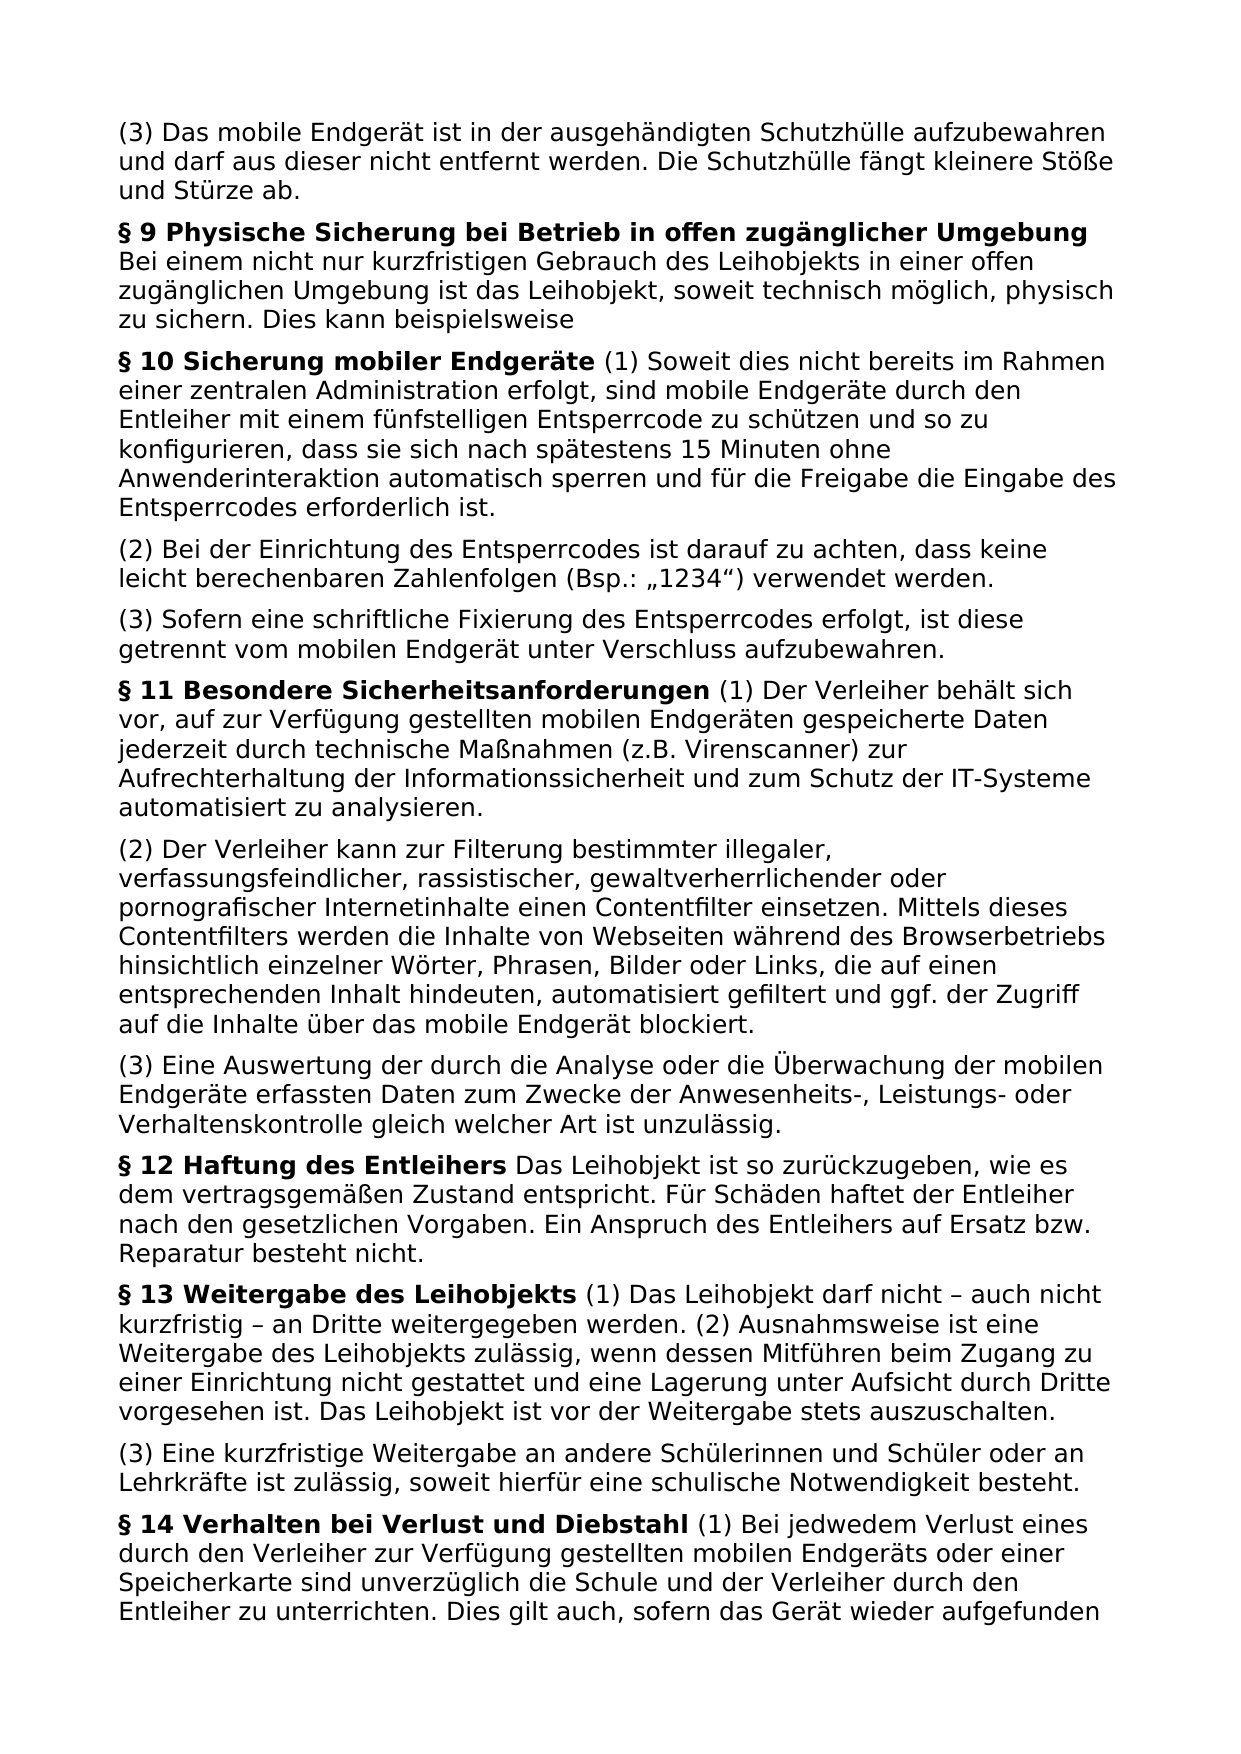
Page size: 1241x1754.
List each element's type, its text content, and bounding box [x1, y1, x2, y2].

text (2) Bei der Einrichtung des Entsperrcodes ist darauf zu achten, dass keine leicht berechenbaren Zahlenfolgen (Bsp.: „1234“) verwendet werden. [118, 535, 1122, 593]
text (3) Eine kurzfristige Weitergabe an andere Schülerinnen und Schüler oder an Lehrkräfte ist zulässig, soweit hierfür eine schulische Notwendigkeit besteht. [118, 1439, 1122, 1497]
text (3) Eine Auswertung der durch die Analyse oder die Überwachung der mobilen Endgeräte erfassten Daten zum Zwecke der Anwesenheits-, Leistungs- oder Verhaltenskontrolle gleich welcher Art ist unzulässig. [118, 1051, 1122, 1139]
text (2) Der Verleiher kann zur Filterung bestimmter illegaler, verfassungsfeindlicher, rassistischer, gewaltverherrlichender oder pornografischer Internetinhalte einen Contentfilter einsetzen. Mittels dieses Contentfilters werden die Inhalte von Webseiten während des Browserbetriebs hinsichtlich einzelner Wörter, Phrasen, Bilder oder Links, die auf einen entsprechenden Inhalt hindeuten, automatisiert gefiltert und ggf. der Zugriff auf die Inhalte über das mobile Endgerät blockiert. [118, 835, 1122, 1039]
text (3) Sofern eine schriftliche Fixierung des Entsperrcodes erfolgt, ist diese getrennt vom mobilen Endgerät unter Verschluss aufzubewahren. [118, 606, 1122, 664]
text (3) Das mobile Endgerät ist in der ausgehändigten Schutzhülle aufzubewahren und darf aus dieser nicht entfernt werden. Die Schutzhülle fängt kleinere Stöße und Stürze ab. [118, 118, 1122, 206]
text § 10 Sicherung mobiler Endgeräte (1) Soweit dies nicht bereits im Rahmen einer zentralen Administration erfolgt, sind mobile Endgeräte durch den Entleiher mit einem fünfstelligen Entsperrcode zu schützen und so zu konfigurieren, dass sie sich nach spätestens 15 Minuten ohne Anwenderinteraktion automatisch sperren und für die Freigabe die Eingabe des Entsperrcodes erforderlich ist. [118, 347, 1122, 522]
text § 9 Physische Sicherung bei Betrieb in offen zugänglicher Umgebung Bei einem nicht nur kurzfristigen Gebrauch des Leihobjekts in einer offen zugänglichen Umgebung ist das Leihobjekt, soweit technisch möglich, physisch zu sichern. Dies kann beispielsweise [118, 218, 1122, 335]
text § 13 Weitergabe des Leihobjekts (1) Das Leihobjekt darf nicht – auch nicht kurzfristig – an Dritte weitergegeben werden. (2) Ausnahmsweise ist eine Weitergabe des Leihobjekts zulässig, wenn dessen Mitführen beim Zugang zu einer Einrichtung nicht gestattet und eine Lagerung unter Aufsicht durch Dritte vorgesehen ist. Das Leihobjekt ist vor der Weitergabe stets auszuschalten. [118, 1281, 1122, 1426]
text § 11 Besondere Sicherheitsanforderungen (1) Der Verleiher behält sich vor, auf zur Verfügung gestellten mobilen Endgeräten gespeicherte Daten jederzeit durch technische Maßnahmen (z.B. Virenscanner) zur Aufrechterhaltung der Informationssicherheit und zum Schutz der IT-Systeme automatisiert zu analysieren. [118, 676, 1122, 822]
text § 14 Verhalten bei Verlust und Diebstahl (1) Bei jedwedem Verlust eines durch den Verleiher zur Verfügung gestellten mobilen Endgeräts oder einer Speicherkarte sind unverzüglich die Schule und der Verleiher durch den Entleiher zu unterrichten. Dies gilt auch, sofern das Gerät wieder aufgefunden [118, 1510, 1122, 1626]
text § 12 Haftung des Entleihers Das Leihobjekt ist so zurückzugeben, wie es dem vertragsgemäßen Zustand entspricht. Für Schäden haftet der Entleiher nach den gesetzlichen Vorgaben. Ein Anspruch des Entleihers auf Ersatz bzw. Reparatur besteht nicht. [118, 1151, 1122, 1268]
